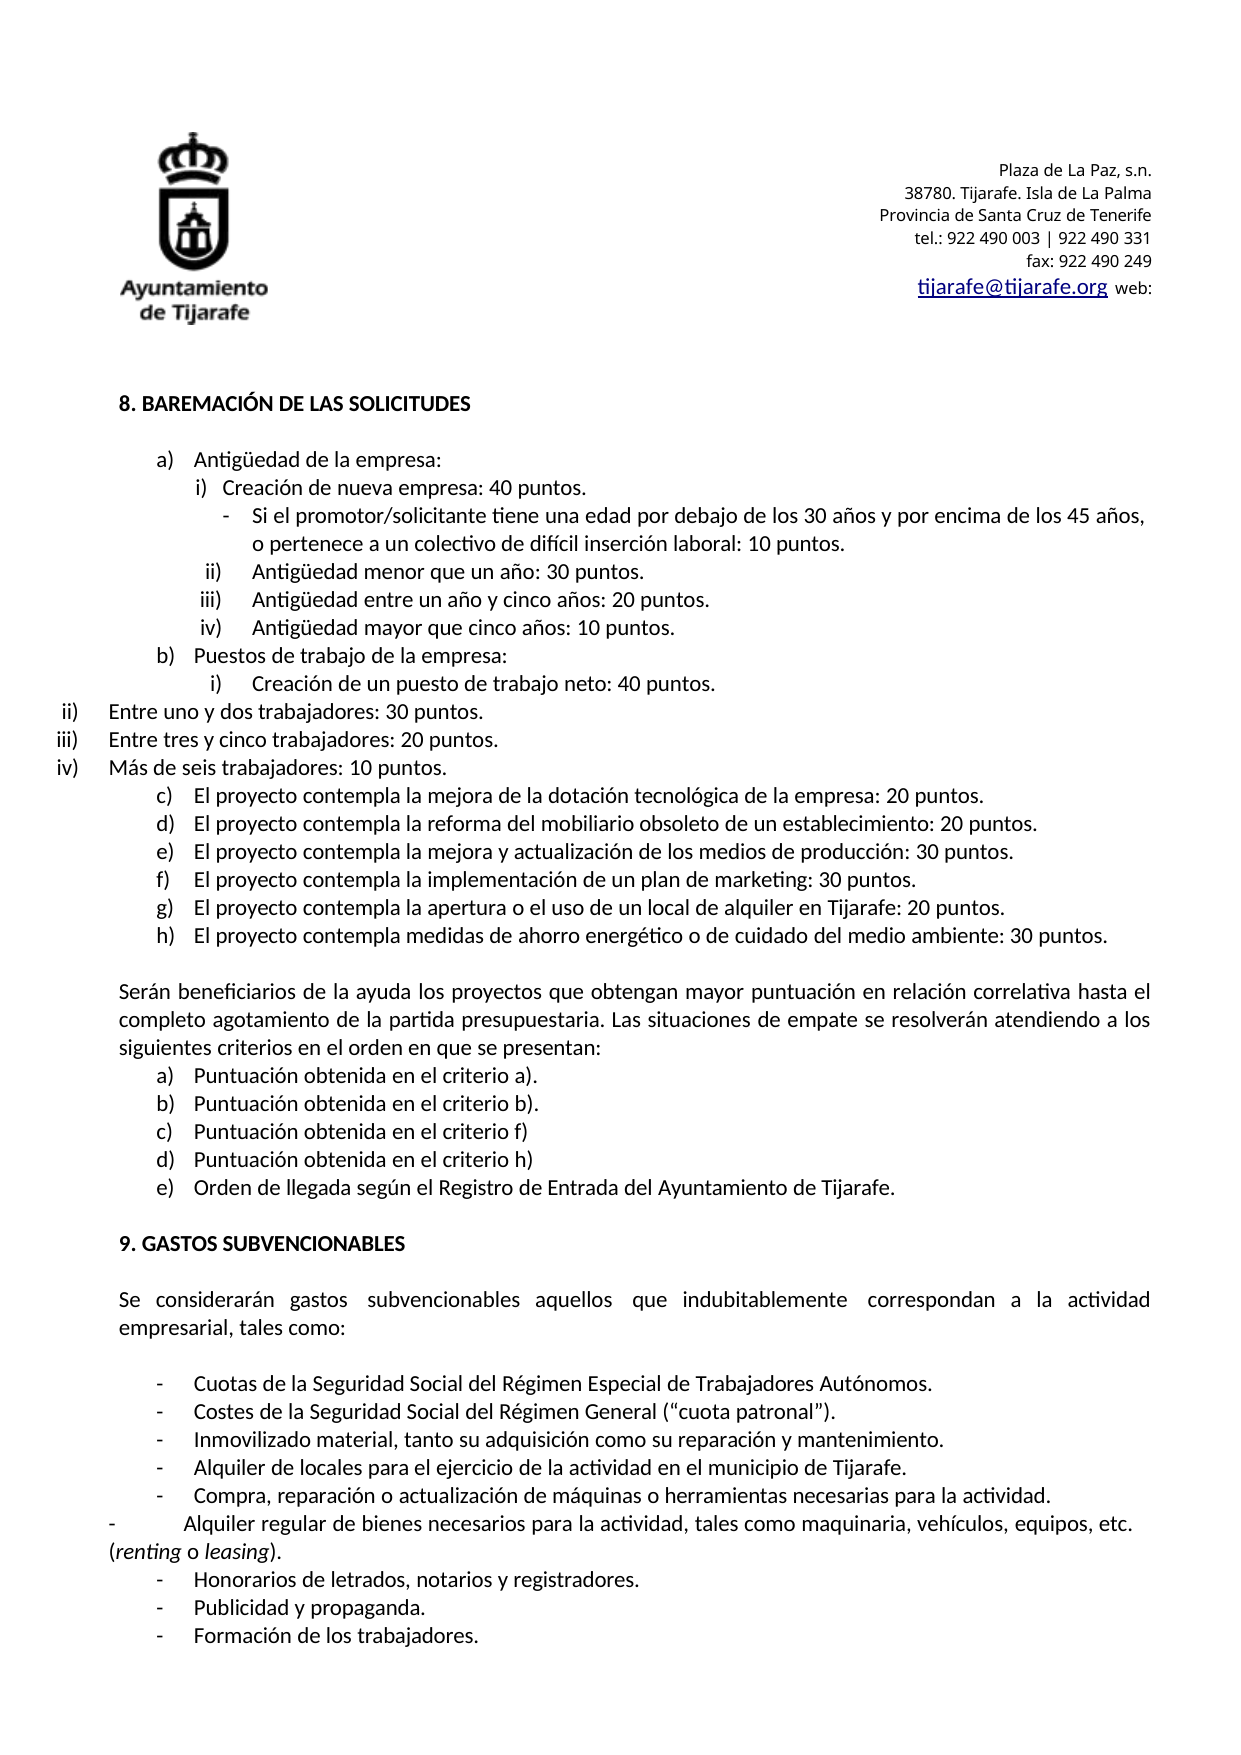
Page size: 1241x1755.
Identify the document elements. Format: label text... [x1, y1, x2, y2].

list Puntuación obtenida en el criterio h) [156, 1145, 1163, 1173]
list Inmovilizado material, tanto su adquisición como su reparación y mantenimiento. [156, 1425, 1163, 1453]
list BAREMACIÓN DE LAS SOLICITUDES [119, 389, 1163, 417]
list Compra, reparación o actualización de máquinas o herramientas necesarias para la actividad. [156, 1481, 1163, 1509]
list El proyecto contempla medidas de ahorro energético o de cuidado del medio ambiente: 30 puntos. [156, 921, 1163, 949]
list GASTOS SUBVENCIONABLES [119, 1229, 1163, 1257]
list Alquiler regular de bienes necesarios para la actividad, tales como maquinaria, vehículos, equipos, etc. (renting o leasing). [108, 1509, 1152, 1565]
text - Si el promotor/solicitante tiene una edad por debajo de los 30 años y por encima de los 45 años, o pertenece a un colectivo de difícil inserción laboral: 10 puntos. [222, 501, 1151, 557]
list Puestos de trabajo de la empresa: [156, 641, 1163, 669]
list Más de seis trabajadores: 10 puntos. [56, 753, 1163, 781]
text Serán beneficiarios de la ayuda los proyectos que obtengan mayor puntuación en relación correlativa hasta el completo agotamiento de la partida presupuestaria. Las situaciones de empate se resolverán atendiendo a los siguientes criterios en el orden en que se presentan: [119, 977, 1152, 1061]
list Alquiler de locales para el ejercicio de la actividad en el municipio de Tijarafe. [156, 1453, 1163, 1481]
list El proyecto contempla la implementación de un plan de marketing: 30 puntos. [156, 865, 1163, 893]
list Entre tres y cinco trabajadores: 20 puntos. [56, 725, 1163, 753]
list Creación de un puesto de trabajo neto: 40 puntos. [210, 669, 1163, 697]
list Puntuación obtenida en el criterio b). [156, 1089, 1163, 1117]
list Antigüedad mayor que cinco años: 10 puntos. [200, 613, 1163, 641]
list El proyecto contempla la mejora y actualización de los medios de producción: 30 puntos. [156, 837, 1163, 865]
list Puntuación obtenida en el criterio f) [156, 1117, 1163, 1145]
list Publicidad y propaganda. [156, 1593, 1163, 1621]
list Creación de nueva empresa: 40 puntos. [195, 473, 1163, 501]
list Puntuación obtenida en el criterio a). [156, 1061, 1163, 1089]
list Antigüedad menor que un año: 30 puntos. [205, 557, 1163, 585]
list Antigüedad entre un año y cinco años: 20 puntos. [199, 585, 1163, 613]
list Cuotas de la Seguridad Social del Régimen Especial de Trabajadores Autónomos. [156, 1369, 1163, 1397]
list Orden de llegada según el Registro de Entrada del Ayuntamiento de Tijarafe. [156, 1173, 1163, 1201]
list Antigüedad de la empresa: [156, 445, 1163, 473]
list El proyecto contempla la apertura o el uso de un local de alquiler en Tijarafe: 20 puntos. [156, 893, 1163, 921]
list Honorarios de letrados, notarios y registradores. [156, 1565, 1163, 1593]
list Entre uno y dos trabajadores: 30 puntos. [61, 697, 1163, 725]
list Costes de la Seguridad Social del Régimen General (“cuota patronal”). [156, 1397, 1163, 1425]
list El proyecto contempla la mejora de la dotación tecnológica de la empresa: 20 puntos. [156, 781, 1163, 809]
list El proyecto contempla la reforma del mobiliario obsoleto de un establecimiento: 20 puntos. [156, 809, 1163, 837]
list Formación de los trabajadores. [156, 1621, 1163, 1649]
text Se considerarán gastos subvencionables aquellos que indubitablemente correspondan a la actividad empresarial, tales como: [119, 1285, 1151, 1341]
